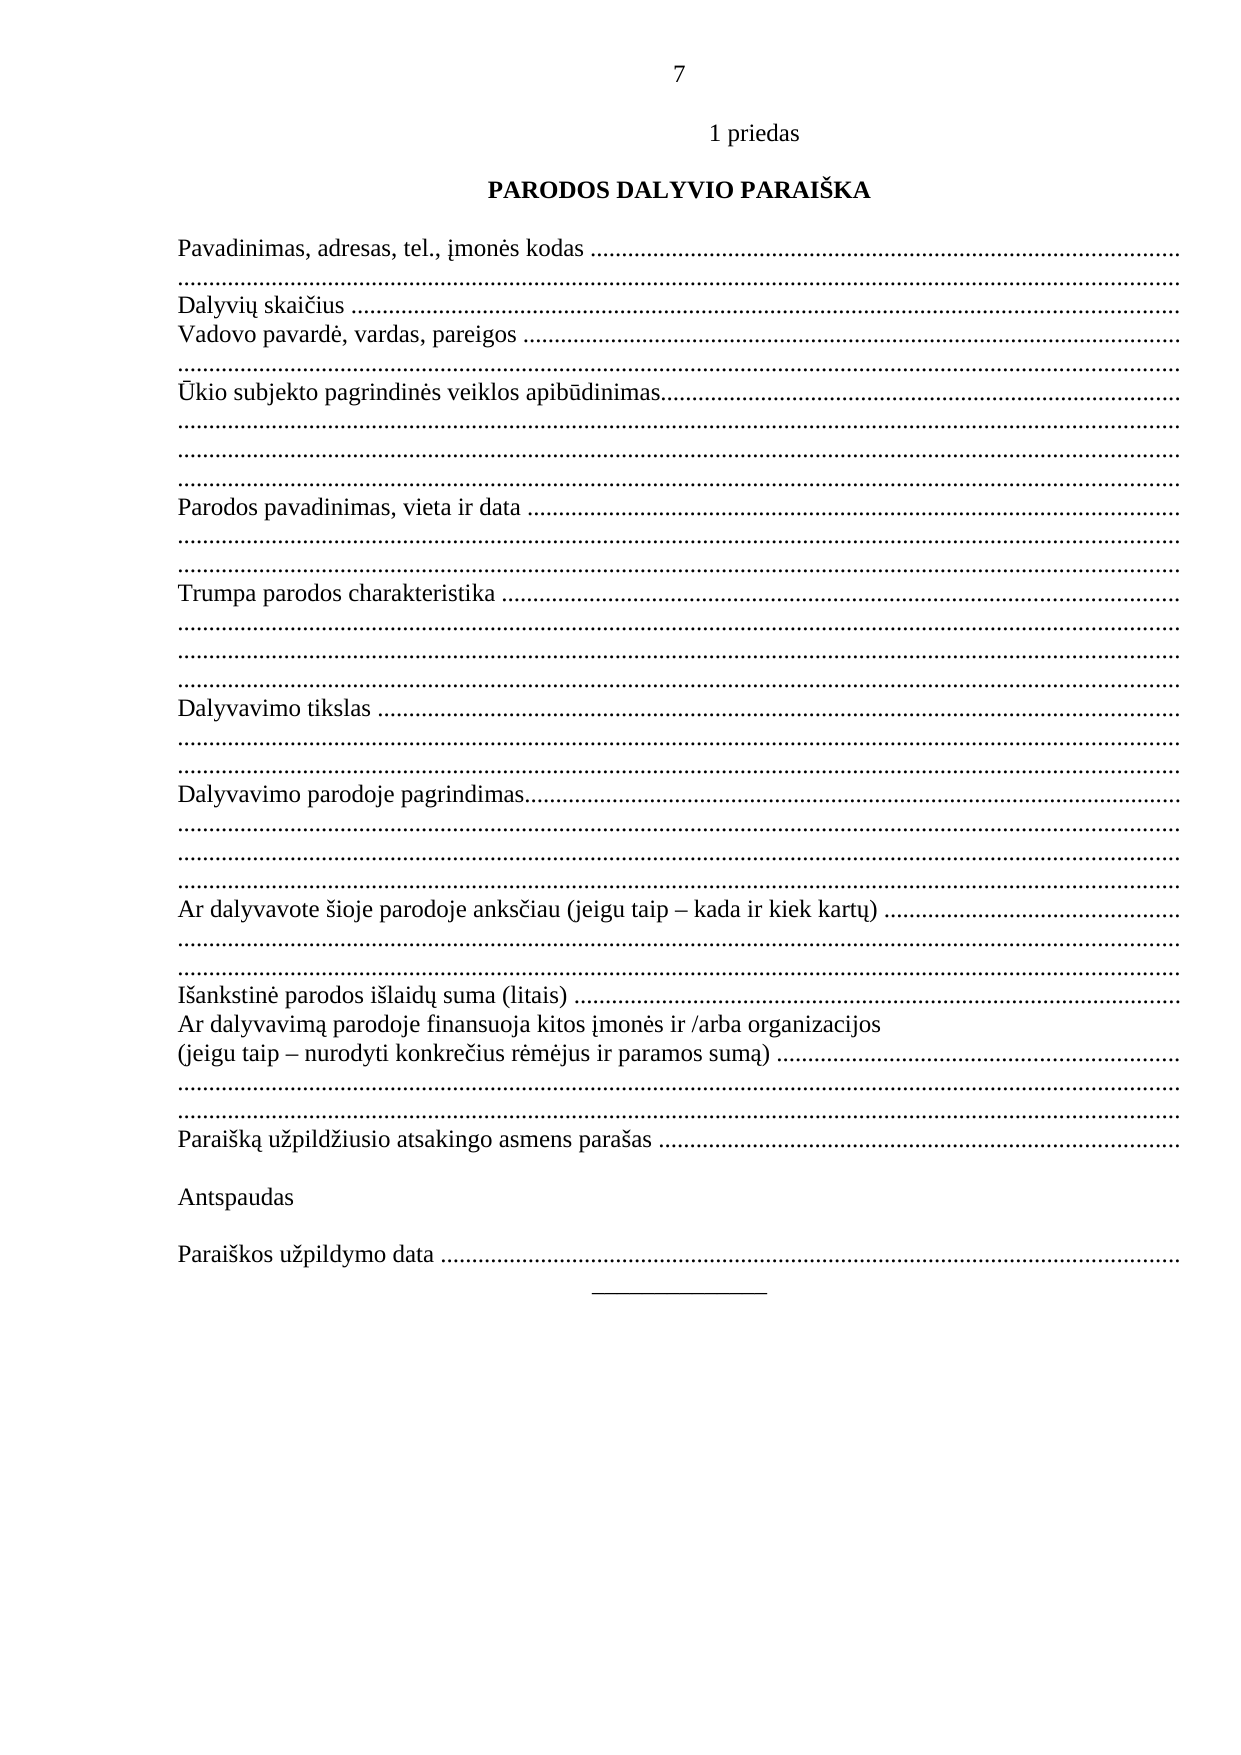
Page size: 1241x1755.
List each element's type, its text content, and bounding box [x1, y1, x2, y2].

text Ūkio subjekto pagrindinės veiklos apibūdinimas [177, 377, 1181, 406]
text (jeigu taip – nurodyti konkrečius rėmėjus ir paramos sumą) [177, 1038, 1181, 1067]
text Ar dalyvavimą parodoje finansuoja kitos įmonės ir /arba organizacijos [177, 1009, 1181, 1038]
text Parodos pavadinimas, vieta ir data [177, 492, 1181, 521]
text 1 priedas [177, 118, 1181, 147]
text Išankstinė parodos išlaidų suma (litais) [177, 981, 1181, 1009]
text Vadovo pavardė, vardas, pareigos [177, 319, 1181, 348]
text PARODOS DALYVIO PARAIŠKA [177, 176, 1181, 204]
text Paraiškos užpildymo data [177, 1239, 1181, 1268]
text Dalyvių skaičius [177, 291, 1181, 319]
text Dalyvavimo tikslas [177, 693, 1181, 722]
text Trumpa parodos charakteristika [177, 578, 1181, 607]
text Pavadinimas, adresas, tel., įmonės kodas [177, 233, 1181, 262]
text Paraišką užpildžiusio atsakingo asmens parašas [177, 1124, 1181, 1153]
text Antspaudas [177, 1182, 1181, 1211]
text Dalyvavimo parodoje pagrindimas [177, 779, 1181, 808]
text ______________ [177, 1268, 1181, 1297]
text Ar dalyvavote šioje parodoje anksčiau (jeigu taip – kada ir kiek kartų) [177, 894, 1181, 923]
